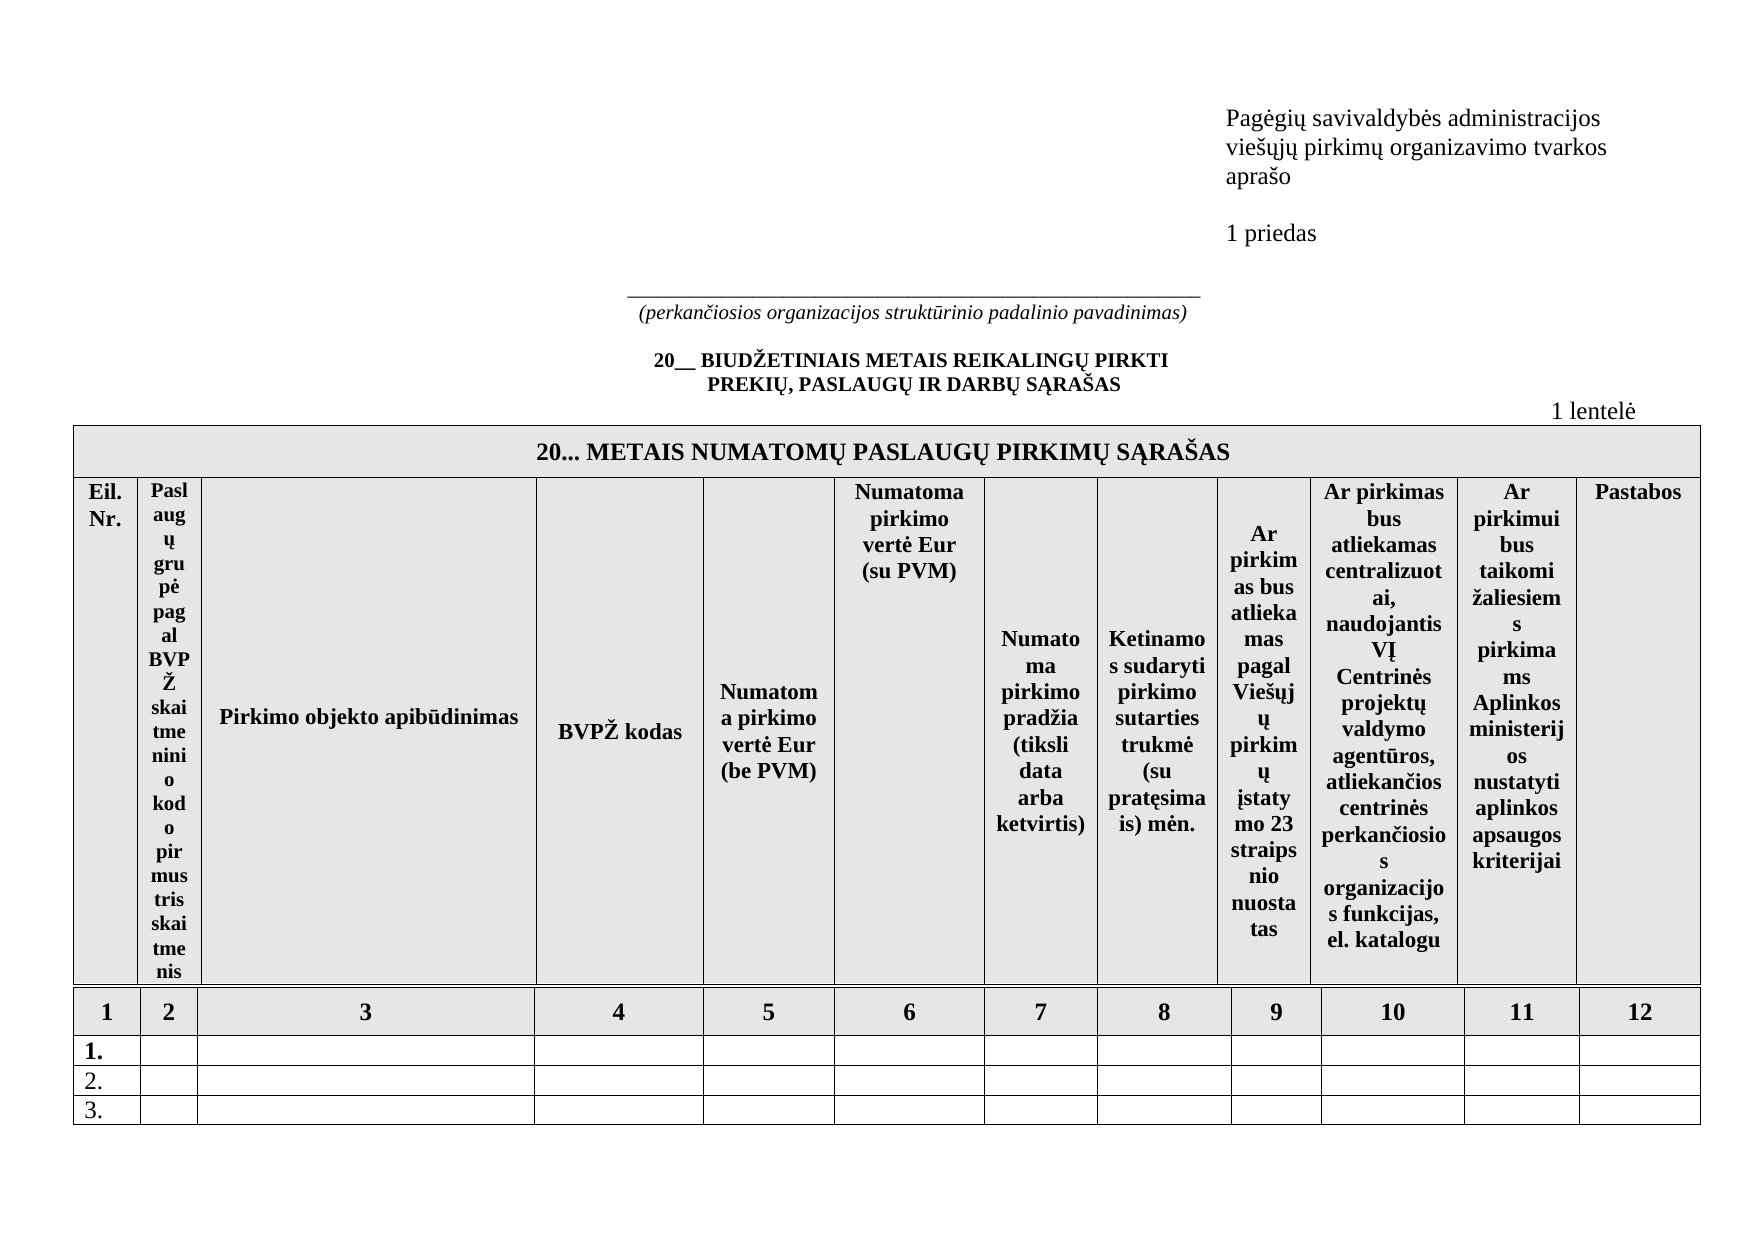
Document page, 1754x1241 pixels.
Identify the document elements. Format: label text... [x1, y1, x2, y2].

table_cell Pastabos [1577, 478, 1700, 983]
table_cell Ar pirkimas bus atliekamas pagal Viešųjų pirkimų įstatymo 23 straipsnio nuostatas [1218, 478, 1310, 983]
table_cell Ar pirkimas bus atliekamas centralizuotai, naudojantis VĮ Centrinės projektų valdymo agentūros, atliekančios centrinės perkančiosios organizacijos funkcijas, el. katalogu [1311, 478, 1457, 983]
table_header 2 [141, 988, 197, 1035]
table_header 4 [535, 988, 703, 1035]
table_header 5 [704, 988, 834, 1035]
table_cell [835, 1096, 984, 1124]
text Pagėgių savivaldybės administracijos viešųjų pirkimų organizavimo tvarkos aprašo [1226, 103, 1636, 190]
text 1 lentelė [192, 396, 1636, 425]
table_cell [1580, 1096, 1700, 1124]
table_cell [1465, 1096, 1579, 1124]
table_cell [141, 1066, 197, 1094]
table_cell [1322, 1096, 1464, 1124]
table_cell [198, 1036, 534, 1065]
table_header 10 [1322, 988, 1464, 1035]
table_cell [1580, 1036, 1700, 1065]
table_cell [835, 1036, 984, 1065]
table_cell [141, 1036, 197, 1065]
table_cell Eil. Nr. [74, 478, 137, 983]
table_cell Ketinamos sudaryti pirkimo sutarties trukmė (su pratęsimais) mėn. [1098, 478, 1217, 983]
table_cell [1232, 1066, 1321, 1094]
table_cell Pirkimo objekto apibūdinimas [202, 478, 536, 983]
table_cell Ar pirkimui bus taikomi žaliesiems pirkimams Aplinkos ministerijos nustatyti aplinkos apsaugos kriterijai [1458, 478, 1576, 983]
table_cell [1232, 1096, 1321, 1124]
table_cell [985, 1066, 1097, 1094]
table_cell [198, 1066, 534, 1094]
table_cell [704, 1096, 834, 1124]
table_cell [985, 1036, 1097, 1065]
table_header 6 [835, 988, 984, 1035]
table_header 1 [74, 988, 140, 1035]
table_cell [535, 1096, 703, 1124]
text 20__ BIUDŽETINIAIS METAIS REIKALINGŲ PIRKTI [192, 348, 1636, 372]
table_cell BVPŽ kodas [537, 478, 703, 983]
table_cell 1. [74, 1036, 140, 1065]
table_cell [1098, 1066, 1231, 1094]
table_cell [198, 1096, 534, 1124]
table_cell 3. [74, 1096, 140, 1124]
table_cell [1465, 1066, 1579, 1094]
table_cell 2. [74, 1066, 140, 1094]
text _______________________________________________________ [192, 276, 1636, 300]
table_cell [141, 1096, 197, 1124]
table_header 11 [1465, 988, 1579, 1035]
table_cell [535, 1066, 703, 1094]
text 1 priedas [1226, 218, 1636, 247]
table_header 3 [198, 988, 534, 1035]
table_cell [985, 1096, 1097, 1124]
table_header 8 [1098, 988, 1231, 1035]
table_cell Paslaugų grupė pagal BVPŽ skaitmeninio kodo pirmus tris skaitmenis [138, 478, 201, 983]
table_cell [1098, 1096, 1231, 1124]
table_cell [704, 1036, 834, 1065]
table_cell Numatoma pirkimo pradžia (tiksli data arba ketvirtis) [985, 478, 1097, 983]
table_cell [1098, 1036, 1231, 1065]
table_cell [1322, 1066, 1464, 1094]
table_cell [1580, 1066, 1700, 1094]
table_header 7 [985, 988, 1097, 1035]
table_cell [704, 1066, 834, 1094]
table_cell [1322, 1036, 1464, 1065]
table_cell [1232, 1036, 1321, 1065]
text PREKIŲ, PASLAUGŲ IR DARBŲ SĄRAŠAS [192, 372, 1636, 396]
table_cell [835, 1066, 984, 1094]
table_header 20... METAIS NUMATOMŲ PASLAUGŲ PIRKIMŲ SĄRAŠAS [74, 426, 1700, 477]
table_header 12 [1580, 988, 1700, 1035]
table_cell [1465, 1036, 1579, 1065]
table_cell Numatoma pirkimo vertė Eur (su PVM) [835, 478, 984, 983]
text (perkančiosios organizacijos struktūrinio padalinio pavadinimas) [192, 300, 1636, 324]
table_header 9 [1232, 988, 1321, 1035]
table_cell Numatoma pirkimo vertė Eur (be PVM) [704, 478, 834, 983]
table_cell [535, 1036, 703, 1065]
